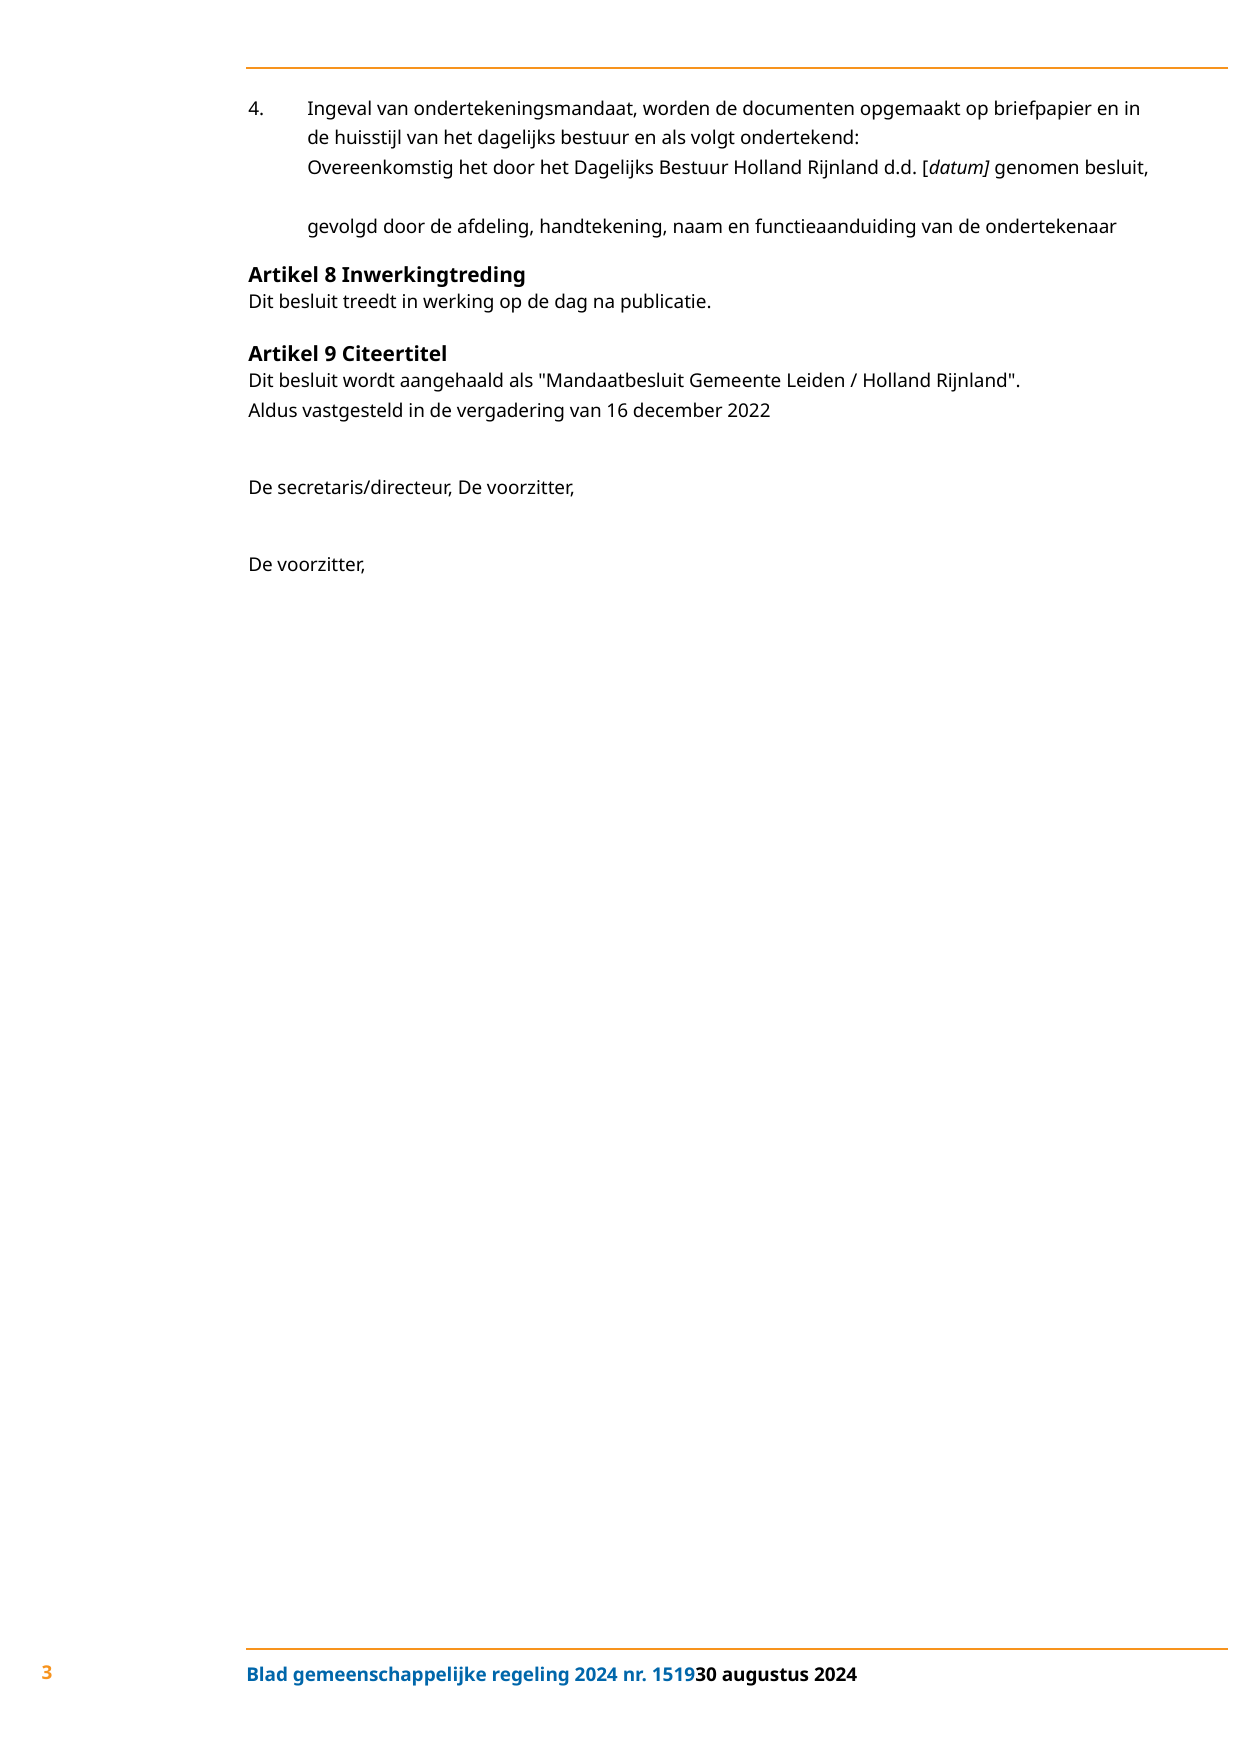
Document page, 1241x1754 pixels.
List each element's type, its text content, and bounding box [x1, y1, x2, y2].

text Artikel 9 Citeertitel [248, 339, 1152, 367]
text Aldus vastgesteld in de vergadering van 16 december 2022 [248, 397, 1152, 422]
text Dit besluit wordt aangehaald als "Mandaatbesluit Gemeente Leiden / Holland Rijnland". [248, 367, 1152, 393]
list Ingeval van ondertekeningsmandaat, worden de documenten opgemaakt op briefpapier en in de huisstijl van het dagelijks bestuur en als volgt ondertekend: [248, 95, 1152, 150]
text De secretaris/directeur, De voorzitter, [248, 474, 1152, 500]
table_header Overeenkomstig het door het Dagelijks Bestuur Holland Rijnland d.d. [datum] genomen besluit, gevolgd door de afdeling, handtekening, naam en functieaanduiding van de ondertekenaar [307, 154, 1211, 239]
text De voorzitter, [248, 551, 1152, 577]
text Artikel 8 Inwerkingtreding [248, 260, 1152, 288]
text Dit besluit treedt in werking op de dag na publicatie. [248, 288, 1152, 314]
picture [41, 47, 231, 172]
